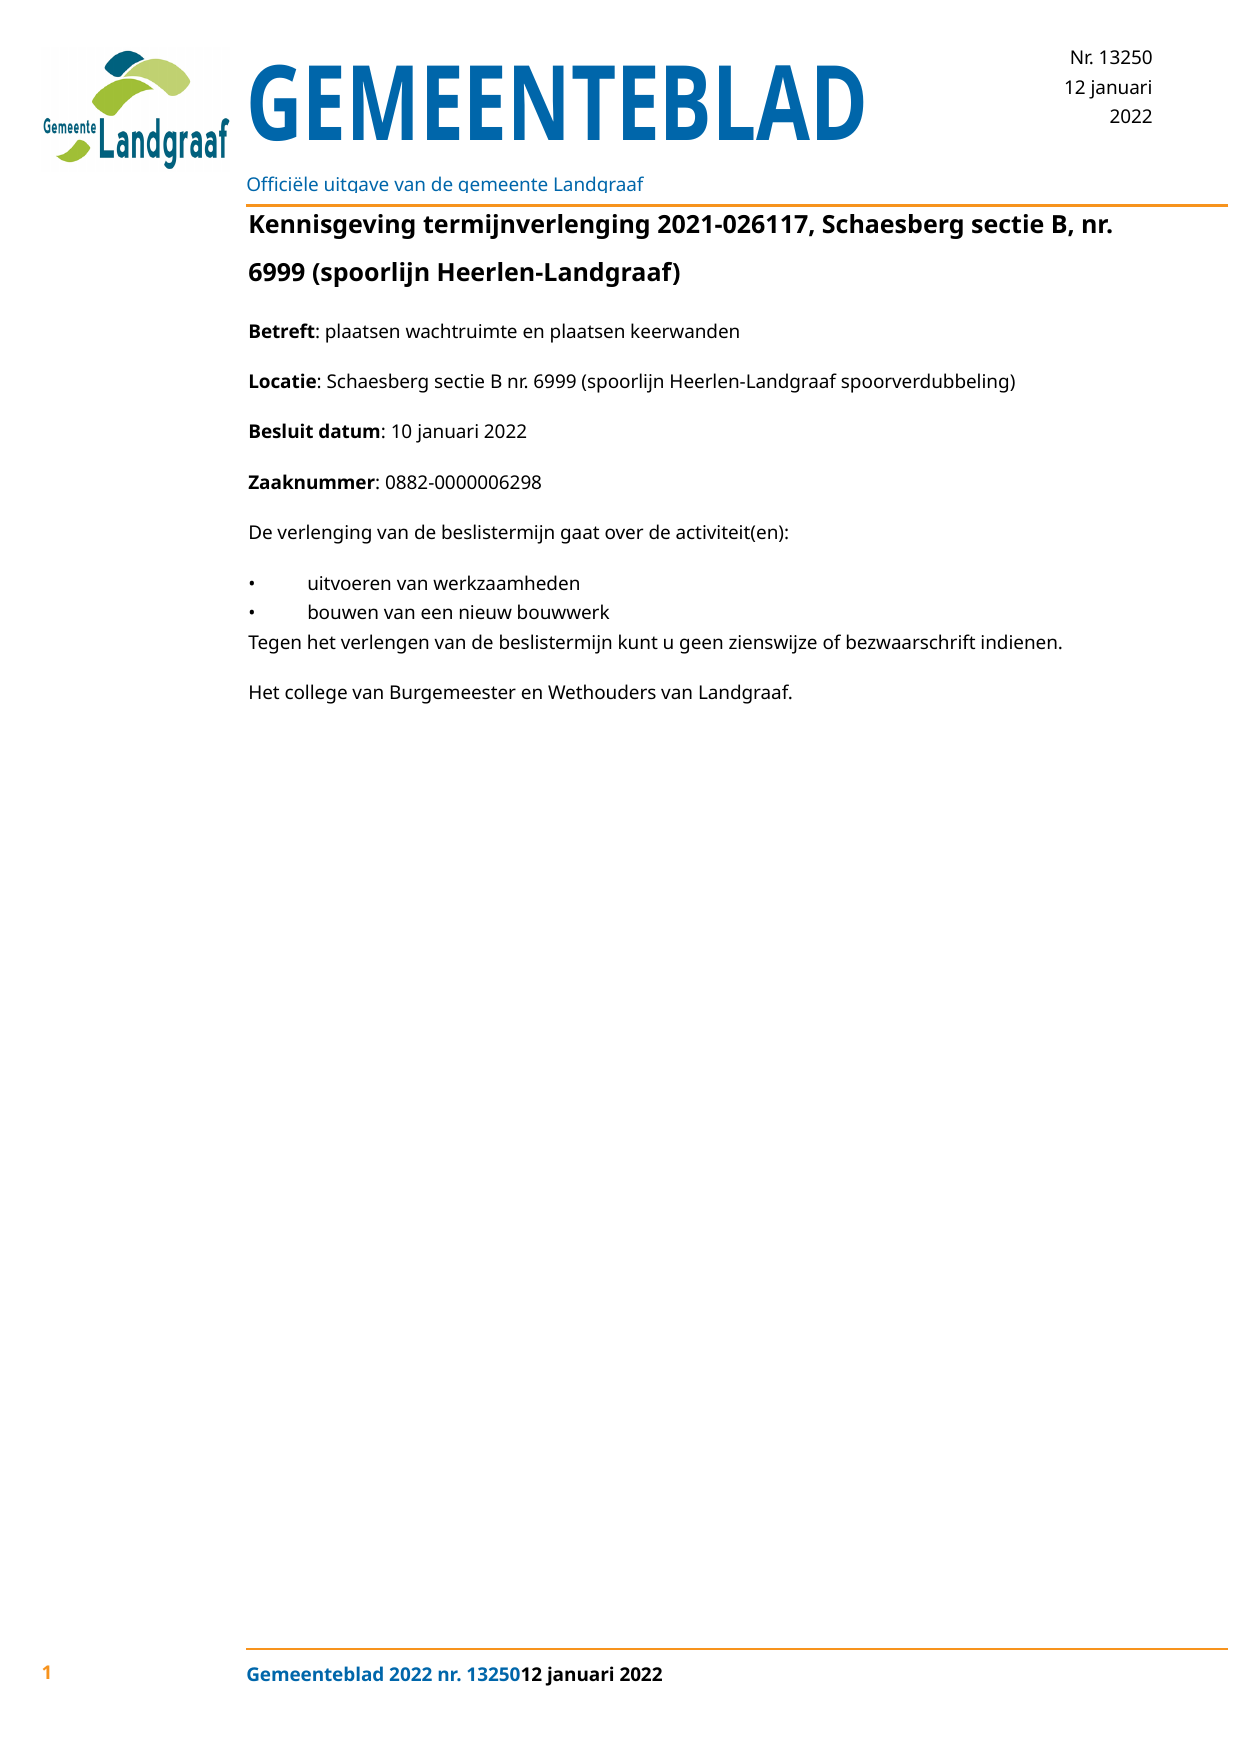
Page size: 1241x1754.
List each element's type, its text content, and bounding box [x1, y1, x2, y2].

picture [41, 47, 231, 172]
text Kennisgeving termijnverlenging 2021-026117, Schaesberg sectie B, nr. 6999 (spoorlijn Heerlen-Landgraaf) [248, 207, 1152, 288]
text Betreft: plaatsen wachtruimte en plaatsen keerwanden [248, 318, 1152, 344]
text Het college van Burgemeester en Wethouders van Landgraaf. [248, 679, 1152, 705]
list uitvoeren van werkzaamheden [248, 570, 1152, 596]
text Tegen het verlengen van de beslistermijn kunt u geen zienswijze of bezwaarschrift indienen. [248, 629, 1152, 655]
text De verlenging van de beslistermijn gaat over de activiteit(en): [248, 519, 1152, 545]
text Locatie: Schaesberg sectie B nr. 6999 (spoorlijn Heerlen-Landgraaf spoorverdubbeling) [248, 368, 1152, 394]
list bouwen van een nieuw bouwwerk [248, 599, 1152, 625]
text Zaaknummer: 0882-0000006298 [248, 469, 1152, 495]
text Besluit datum: 10 januari 2022 [248, 419, 1152, 444]
